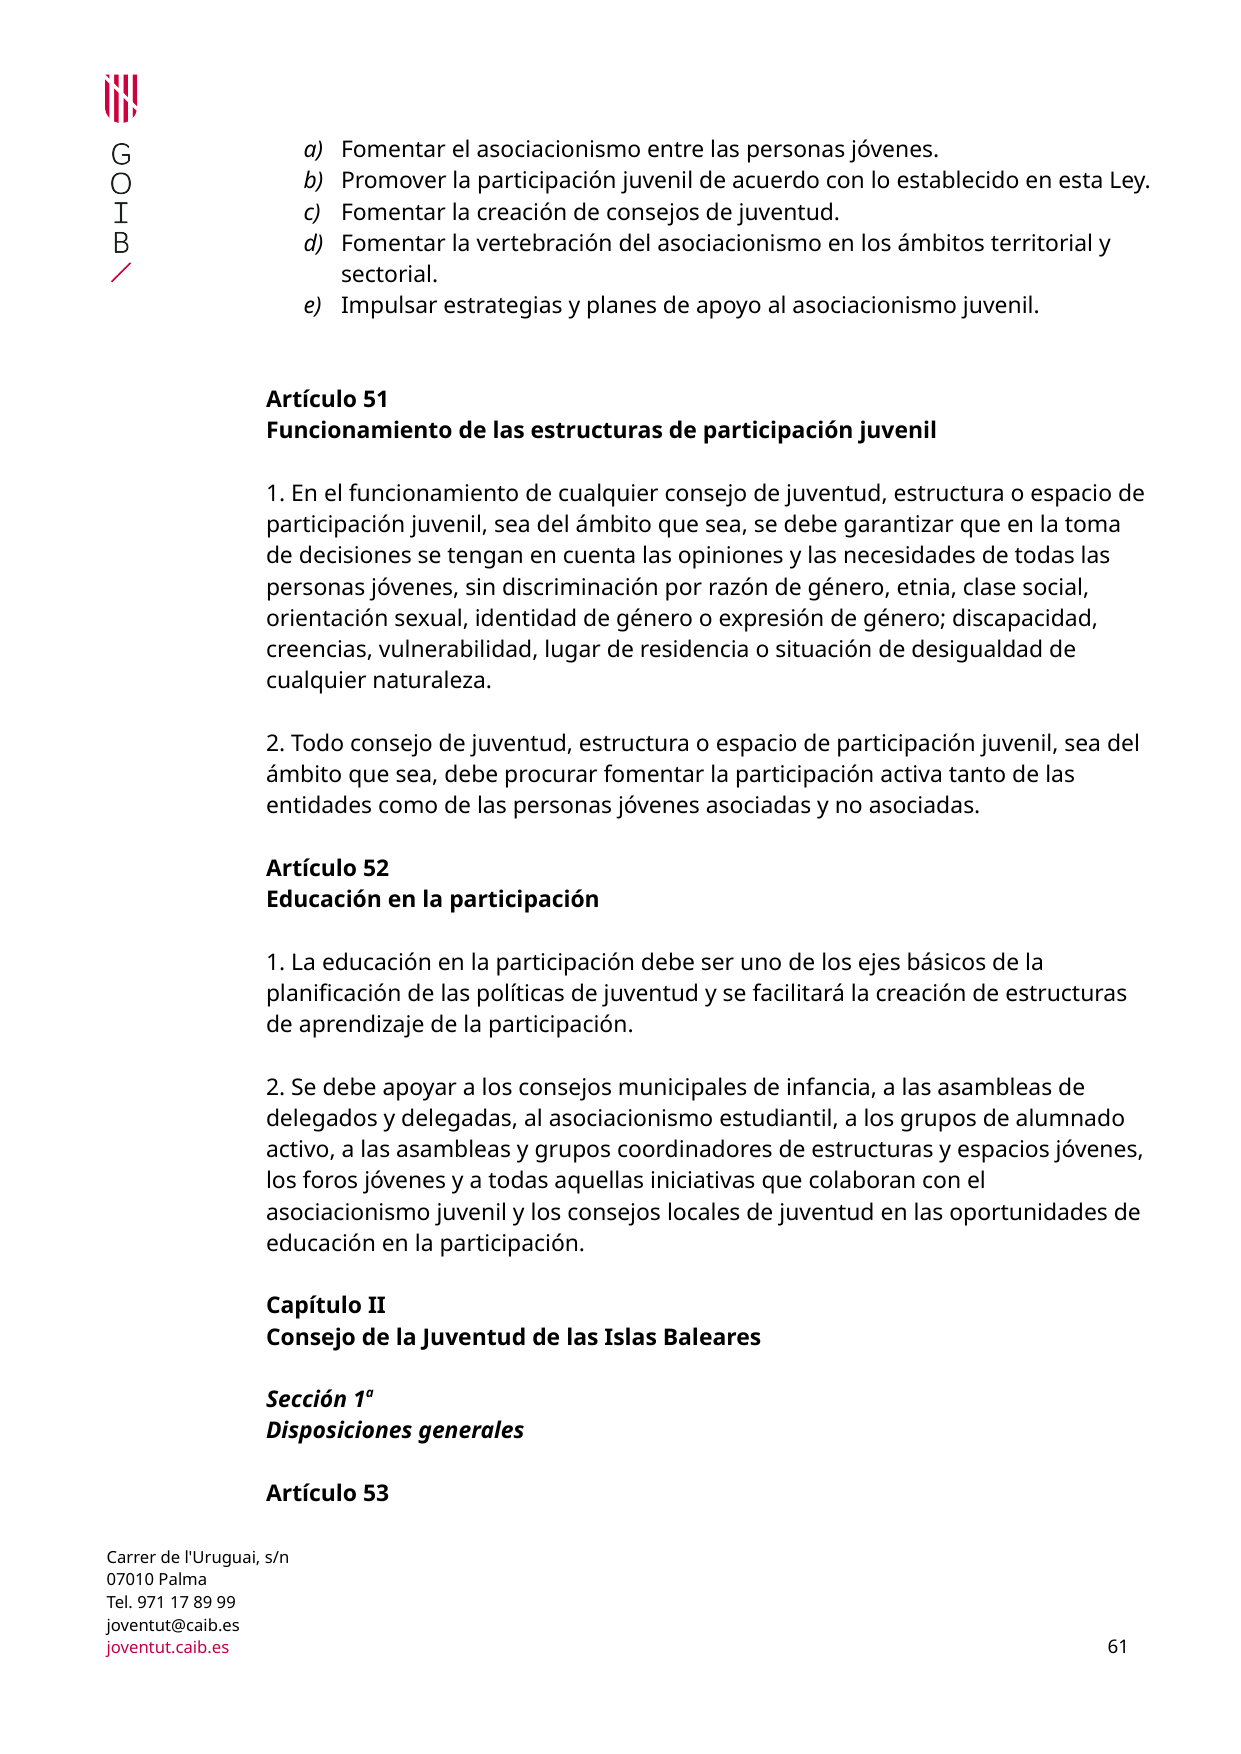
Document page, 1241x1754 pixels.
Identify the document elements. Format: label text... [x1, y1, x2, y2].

picture [76, 51, 166, 313]
text Capítulo II [266, 1289, 1152, 1320]
text Artículo 51 [266, 383, 1152, 414]
text 2. Se debe apoyar a los consejos municipales de infancia, a las asambleas de delegados y delegadas, al asociacionismo estudiantil, a los grupos de alumnado activo, a las asambleas y grupos coordinadores de estructuras y espacios jóvenes, los foros jóvenes y a todas aquellas iniciativas que colaboran con el asociacionismo juvenil y los consejos locales de juventud en las oportunidades de educación en la participación. [266, 1070, 1152, 1258]
text Artículo 52 [266, 852, 1152, 883]
text 1. En el funcionamiento de cualquier consejo de juventud, estructura o espacio de participación juvenil, sea del ámbito que sea, se debe garantizar que en la toma de decisiones se tengan en cuenta las opiniones y las necesidades de todas las personas jóvenes, sin discriminación por razón de género, etnia, clase social, orientación sexual, identidad de género o expresión de género; discapacidad, creencias, vulnerabilidad, lugar de residencia o situación de desigualdad de cualquier naturaleza. [266, 477, 1152, 695]
list Fomentar la creación de consejos de juventud. [303, 195, 1152, 227]
list Fomentar el asociacionismo entre las personas jóvenes. [303, 133, 1152, 164]
text 1. La educación en la participación debe ser uno de los ejes básicos de la planificación de las políticas de juventud y se facilitará la creación de estructuras de aprendizaje de la participación. [266, 945, 1152, 1039]
text Disposiciones generales [266, 1414, 1152, 1445]
text Funcionamiento de las estructuras de participación juvenil [266, 414, 1152, 445]
list Promover la participación juvenil de acuerdo con lo establecido en esta Ley. [303, 164, 1152, 195]
list Impulsar estrategias y planes de apoyo al asociacionismo juvenil. [303, 289, 1152, 320]
text Artículo 53 [266, 1477, 1152, 1508]
text 2. Todo consejo de juventud, estructura o espacio de participación juvenil, sea del ámbito que sea, debe procurar fomentar la participación activa tanto de las entidades como de las personas jóvenes asociadas y no asociadas. [266, 727, 1152, 820]
list Fomentar la vertebración del asociacionismo en los ámbitos territorial y sectorial. [303, 227, 1152, 289]
text Consejo de la Juventud de las Islas Baleares [266, 1320, 1152, 1352]
text Sección 1a [266, 1383, 1152, 1414]
text Educación en la participación [266, 883, 1152, 914]
